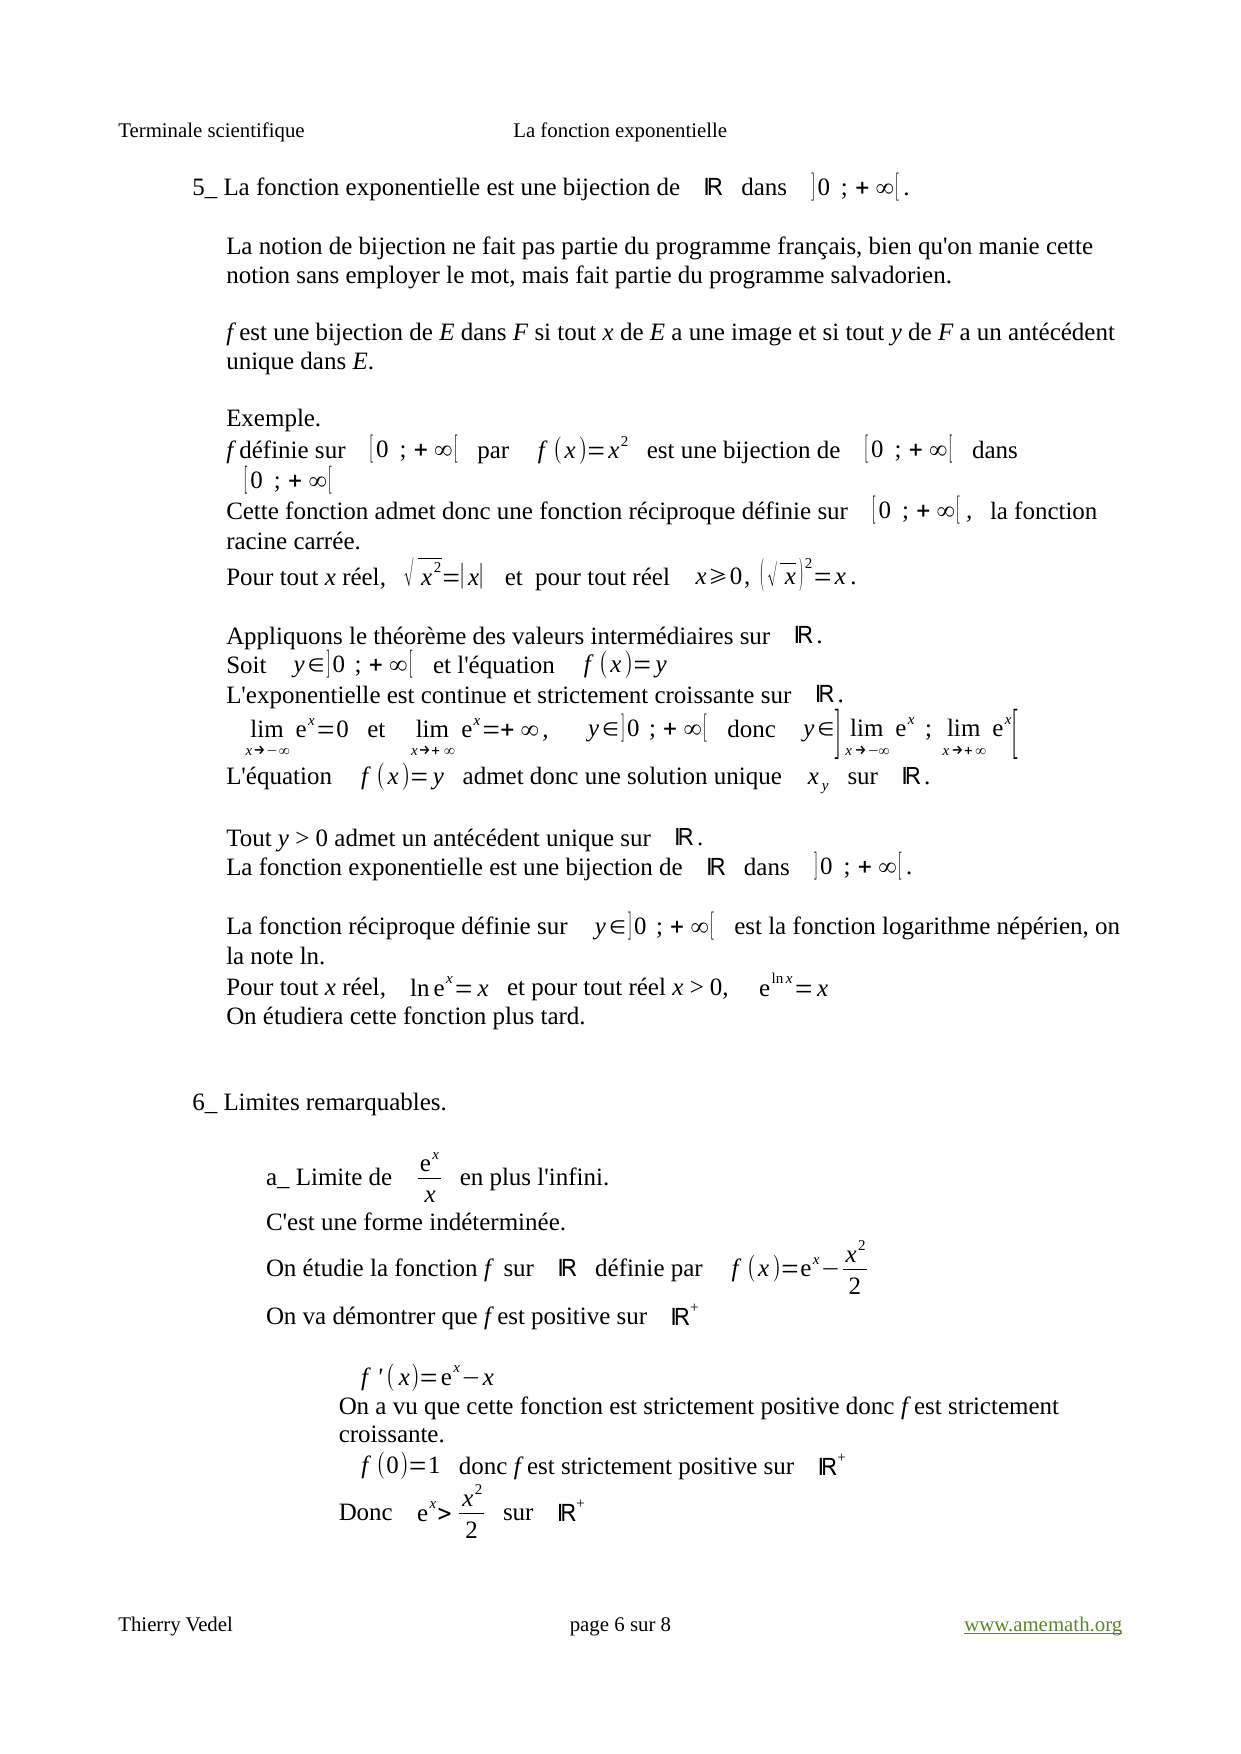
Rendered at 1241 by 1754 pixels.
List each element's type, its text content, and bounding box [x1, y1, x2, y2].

text On va démontrer que f est positive sur [118, 1299, 1122, 1330]
text On étudiera cette fonction plus tard. [226, 1001, 1122, 1030]
text f définie sur par est une bijection de dans [226, 432, 1122, 495]
text La notion de bijection ne fait pas partie du programme français, bien qu'on manie cette notion sans employer le mot, mais fait partie du programme salvadorien. [226, 231, 1122, 288]
text C'est une forme indéterminée. [118, 1207, 1122, 1236]
text On étudie la fonction f sur définie par [118, 1236, 1122, 1299]
text La fonction réciproque définie sur est la fonction logarithme népérien, on la note ln. [226, 911, 1122, 970]
text Pour tout x réel, et pour tout réel x > 0, [226, 970, 1122, 1001]
text et donc [226, 709, 1122, 761]
text f est une bijection de E dans F si tout x de E a une image et si tout y de F a un antécédent unique dans E. [226, 317, 1122, 375]
text La fonction exponentielle est une bijection de dans [226, 851, 1122, 882]
text 5_ La fonction exponentielle est une bijection de dans [118, 172, 1122, 202]
text Appliquons le théorème des valeurs intermédiaires sur [226, 621, 1122, 649]
text Exemple. [226, 403, 1122, 432]
text donc f est strictement positive sur [338, 1448, 1122, 1480]
text L'équation admet donc une solution unique sur [226, 761, 1122, 794]
text a_ Limite de en plus l'infini. [118, 1145, 1122, 1207]
text L'exponentielle est continue et strictement croissante sur [226, 680, 1122, 709]
text 6_ Limites remarquables. [118, 1087, 1122, 1116]
text On a vu que cette fonction est strictement positive donc f est strictement croissante. [338, 1391, 1122, 1448]
text Tout y > 0 admet un antécédent unique sur [226, 823, 1122, 851]
text Donc sur [338, 1480, 1122, 1543]
text Cette fonction admet donc une fonction réciproque définie sur la fonction racine carrée. [226, 495, 1122, 555]
text Pour tout x réel,et pour tout réel [226, 555, 1122, 592]
text Soit et l'équation [226, 649, 1122, 680]
